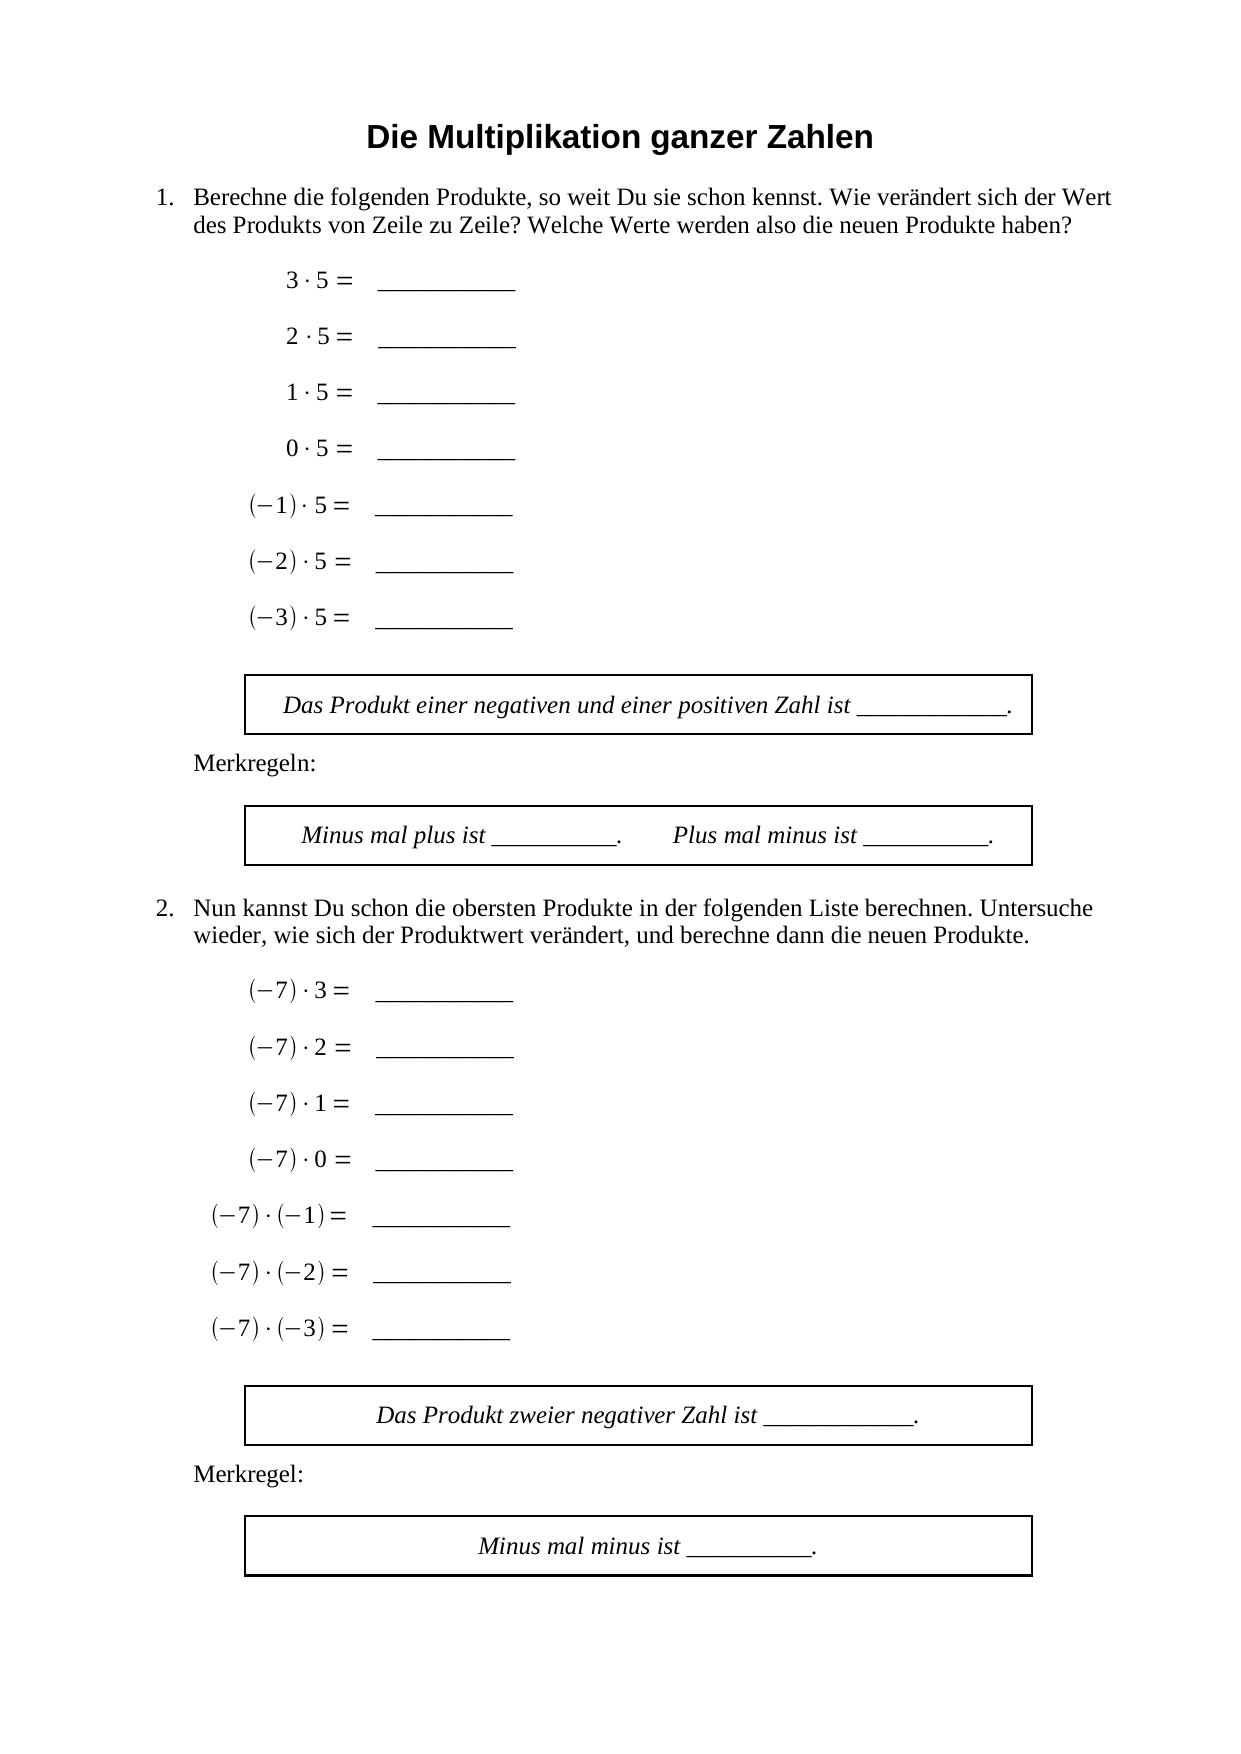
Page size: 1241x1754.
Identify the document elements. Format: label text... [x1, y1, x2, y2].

list ___________ [156, 1258, 1122, 1287]
list ___________ [156, 977, 1122, 1005]
list ___________ [156, 266, 1122, 295]
list Nun kannst Du schon die obersten Produkte in der folgenden Liste berechnen. Untersuche wieder, wie sich der Produktwert verändert, und berechne dann die neuen Produkte. [156, 894, 1122, 949]
list Minus mal plus ist __________. Plus mal minus ist __________. [246, 807, 1031, 864]
list ___________ [156, 604, 1122, 632]
list ___________ [156, 1314, 1122, 1343]
list Merkregel: [156, 1460, 1122, 1487]
list Berechne die folgenden Produkte, so weit Du sie schon kennst. Wie verändert sich der Wert des Produkts von Zeile zu Zeile? Welche Werte werden also die neuen Produkte haben? [156, 183, 1122, 238]
list ___________ [156, 1033, 1122, 1062]
list ___________ [156, 1146, 1122, 1174]
list Minus mal minus ist __________. [246, 1517, 1031, 1574]
list ___________ [156, 491, 1122, 520]
list Das Produkt einer negativen und einer positiven Zahl ist ____________. [246, 676, 1031, 733]
list ___________ [156, 322, 1122, 351]
list ___________ [156, 547, 1122, 576]
list ___________ [156, 435, 1122, 463]
list Das Produkt zweier negativer Zahl ist ____________. [246, 1387, 1031, 1444]
text Die Multiplikation ganzer Zahlen [118, 118, 1122, 155]
list ___________ [156, 379, 1122, 407]
list ___________ [156, 1202, 1122, 1230]
list Merkregeln: [156, 749, 1122, 777]
list ___________ [156, 1089, 1122, 1118]
